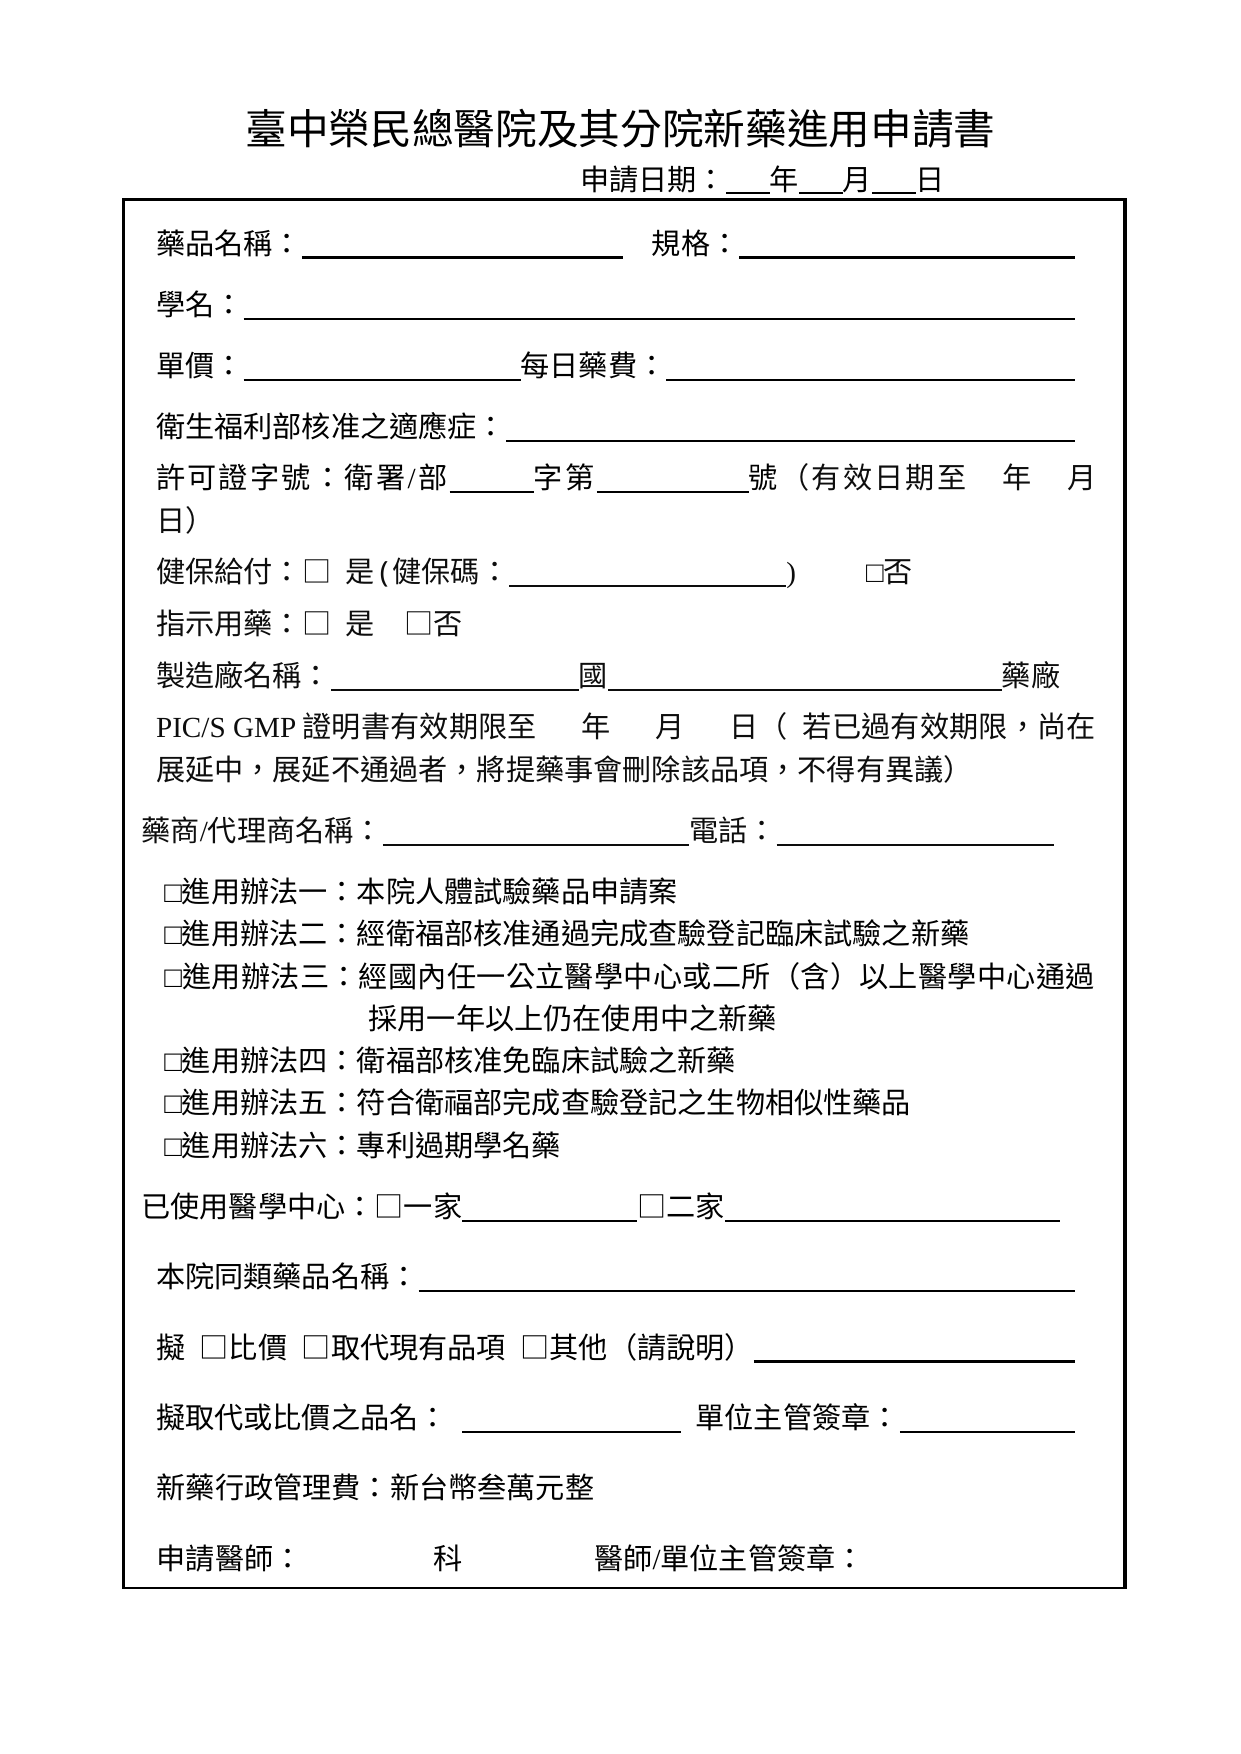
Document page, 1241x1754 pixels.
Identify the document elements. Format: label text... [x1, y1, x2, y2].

table_header 藥品名稱： 規格： 學名： 單價： 每日藥費： 衛生福利部核准之適應症： 許可證字號：衛署/部 字第 號（有效日期至 年 月 日） 健保給付：□ 是(健保碼： ) □否 指示用藥：□ 是 □否 製造廠名稱： 國 藥廠 PIC/S GMP證明書有效期限至 年 月 日（ 若已過有效期限，尚在展延中，展延不通過者，將提藥事會刪除該品項，不得有異議） 藥商/代理商名稱： 電話： □進用辦法一：本院人體試驗藥品申請案 □進用辦法二：經衛福部核准通過完成查驗登記臨床試驗之新藥 □進用辦法三：經國內任一公立醫學中心或二所（含）以上醫學中心通過採用一年以上仍在使用中之新藥 □進用辦法四：衛福部核准免臨床試驗之新藥 □進用辦法五：符合衛福部完成查驗登記之生物相似性藥品 □進用辦法六：專利過期學名藥 已使用醫學中心：□一家 □二家 本院同類藥品名稱： 擬 □比價 □取代現有品項 □其他（請說明） 擬取代或比價之品名： 單位主管簽章： 新藥行政管理費：新台幣叁萬元整 申請醫師： 科 醫師/單位主管簽章： [125, 201, 1123, 1587]
text 臺中榮民總醫院及其分院新藥進用申請書 [94, 96, 1146, 156]
text 申請日期： 年 月 日 [94, 156, 1146, 198]
